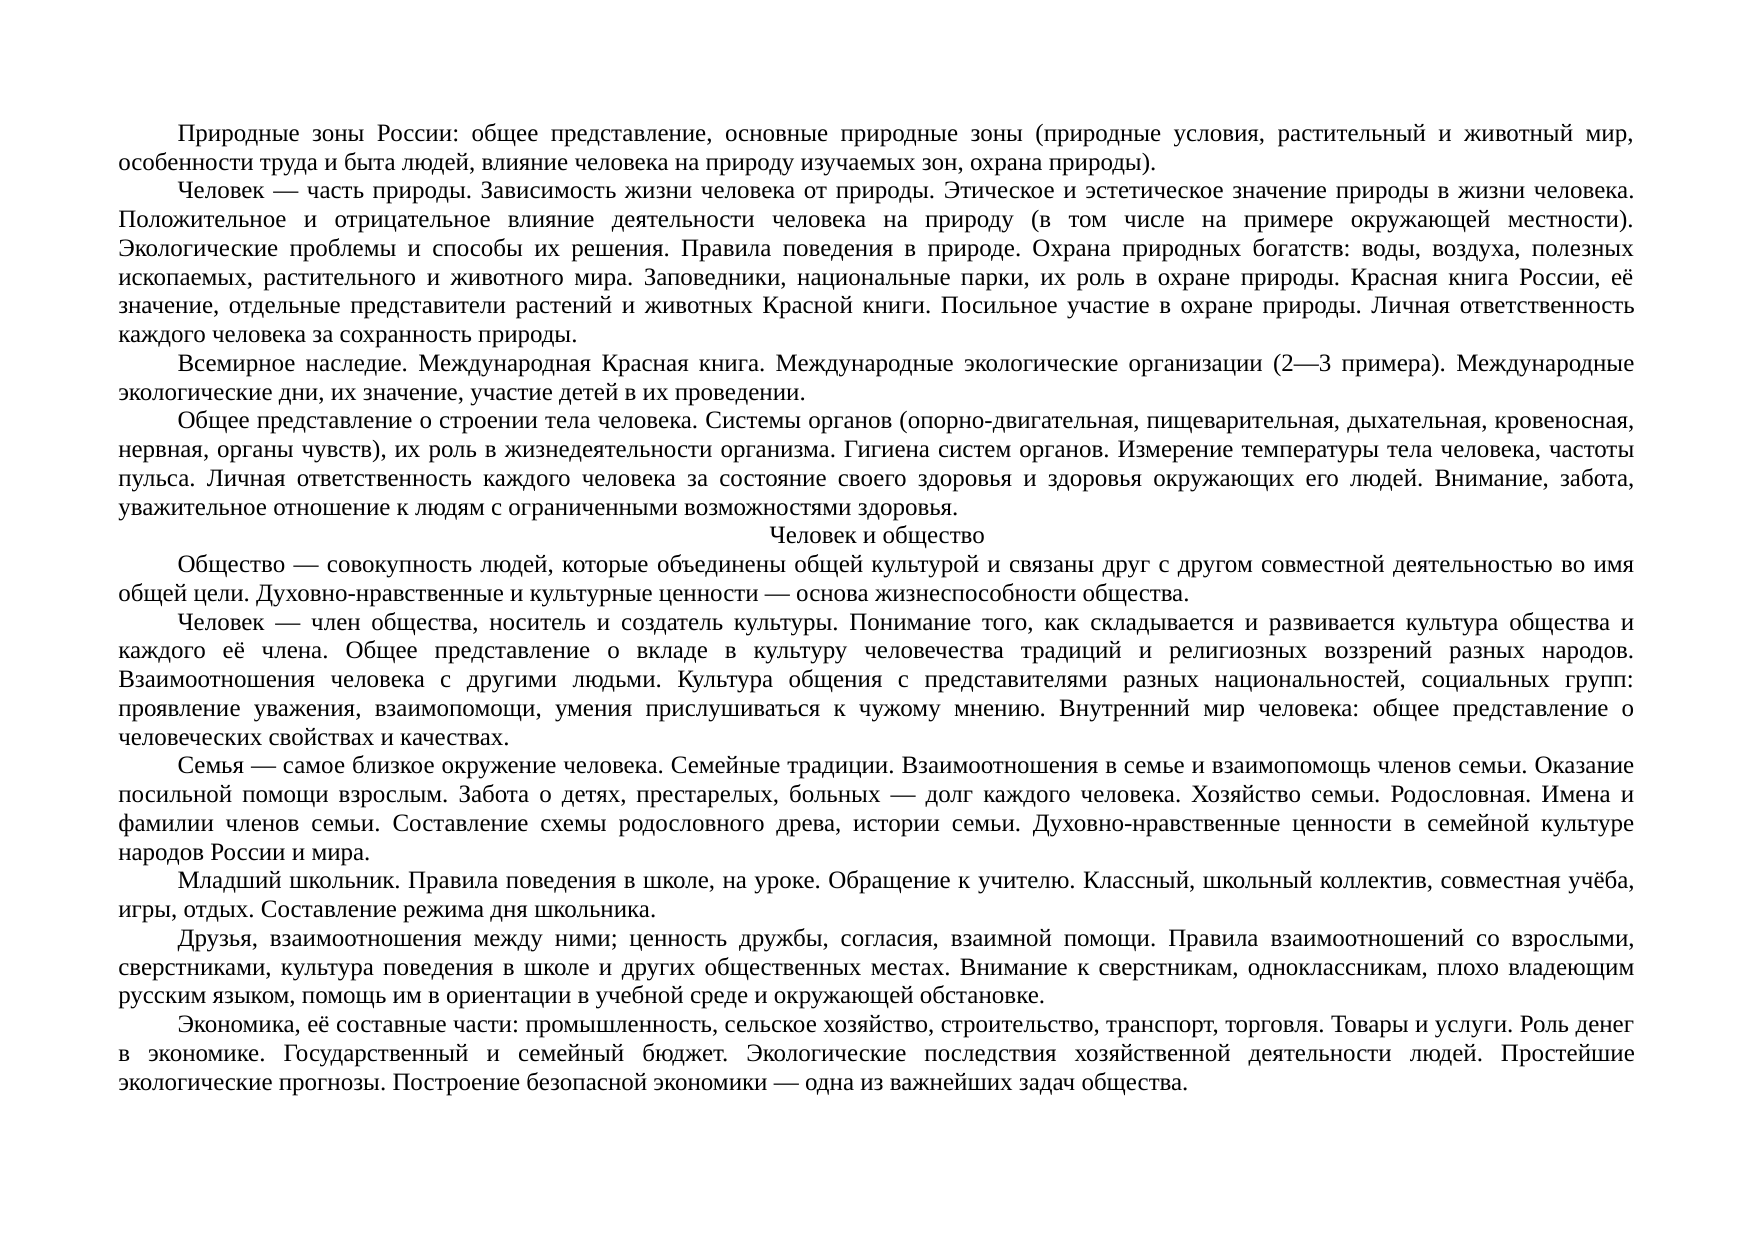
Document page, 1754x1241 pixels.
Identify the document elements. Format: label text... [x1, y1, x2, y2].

text Младший школьник. Правила поведения в школе, на уроке. Обращение к учителю. Классный, школьный коллектив, совместная учёба, игры, отдых. Составление режима дня школьника. [118, 866, 1636, 923]
text Человек — член общества, носитель и создатель культуры. Понимание того, как складывается и развивается культура общества и каждого её члена. Общее представление о вкладе в культуру человечества традиций и религиозных воззрений разных народов. Взаимоотношения человека с другими людьми. Культура общения с представителями разных национальностей, социальных групп: проявление уважения, взаимопомощи, умения прислушиваться к чужому мнению. Внутренний мир человека: общее представление о человеческих свойствах и качествах. [118, 607, 1636, 751]
text Природные зоны России: общее представление, основные природные зоны (природные условия, растительный и животный мир, особенности труда и быта людей, влияние человека на природу изучаемых зон, охрана природы). [118, 118, 1636, 176]
text Общее представление о строении тела человека. Системы органов (опорно-двигательная, пищеварительная, дыхательная, кровеносная, нервная, органы чувств), их роль в жизнедеятельности организма. Гигиена систем органов. Измерение температуры тела человека, частоты пульса. Личная ответственность каждого человека за состояние своего здоровья и здоровья окружающих его людей. Внимание, забота, уважительное отношение к людям с ограниченными возможностями здоровья. [118, 406, 1636, 521]
text Человек — часть природы. Зависимость жизни человека от природы. Этическое и эстетическое значение природы в жизни человека. Положительное и отрицательное влияние деятельности человека на природу (в том числе на примере окружающей местности). Экологические проблемы и способы их решения. Правила поведения в природе. Охрана природных богатств: воды, воздуха, полезных ископаемых, растительного и животного мира. Заповедники, национальные парки, их роль в охране природы. Красная книга России, её значение, отдельные представители растений и животных Красной книги. Посильное участие в охране природы. Личная ответственность каждого человека за сохранность природы. [118, 176, 1636, 348]
text Экономика, её составные части: промышленность, сельское хозяйство, строительство, транспорт, торговля. Товары и услуги. Роль денег в экономике. Государственный и семейный бюджет. Экологические последствия хозяйственной деятельности людей. Простейшие экологические прогнозы. Построение безопасной экономики — одна из важнейших задач общества. [118, 1009, 1636, 1096]
text Всемирное наследие. Международная Красная книга. Международные экологические организации (2—3 примера). Международные экологические дни, их значение, участие детей в их проведении. [118, 348, 1636, 406]
text Общество — совокупность людей, которые объединены общей культурой и связаны друг с другом совместной деятельностью во имя общей цели. Духовно-нравственные и культурные ценности — основа жизнеспособности общества. [118, 549, 1636, 607]
text Семья — самое близкое окружение человека. Семейные традиции. Взаимоотношения в семье и взаимопомощь членов семьи. Оказание посильной помощи взрослым. Забота о детях, престарелых, больных — долг каждого человека. Хозяйство семьи. Родословная. Имена и фамилии членов семьи. Составление схемы родословного древа, истории семьи. Духовно-нравственные ценности в семейной культуре народов России и мира. [118, 751, 1636, 866]
text Человек и общество [118, 521, 1636, 549]
text Друзья, взаимоотношения между ними; ценность дружбы, согласия, взаимной помощи. Правила взаимоотношений со взрослыми, сверстниками, культура поведения в школе и других общественных местах. Внимание к сверстникам, одноклассникам, плохо владеющим русским языком, помощь им в ориентации в учебной среде и окружающей обстановке. [118, 923, 1636, 1009]
